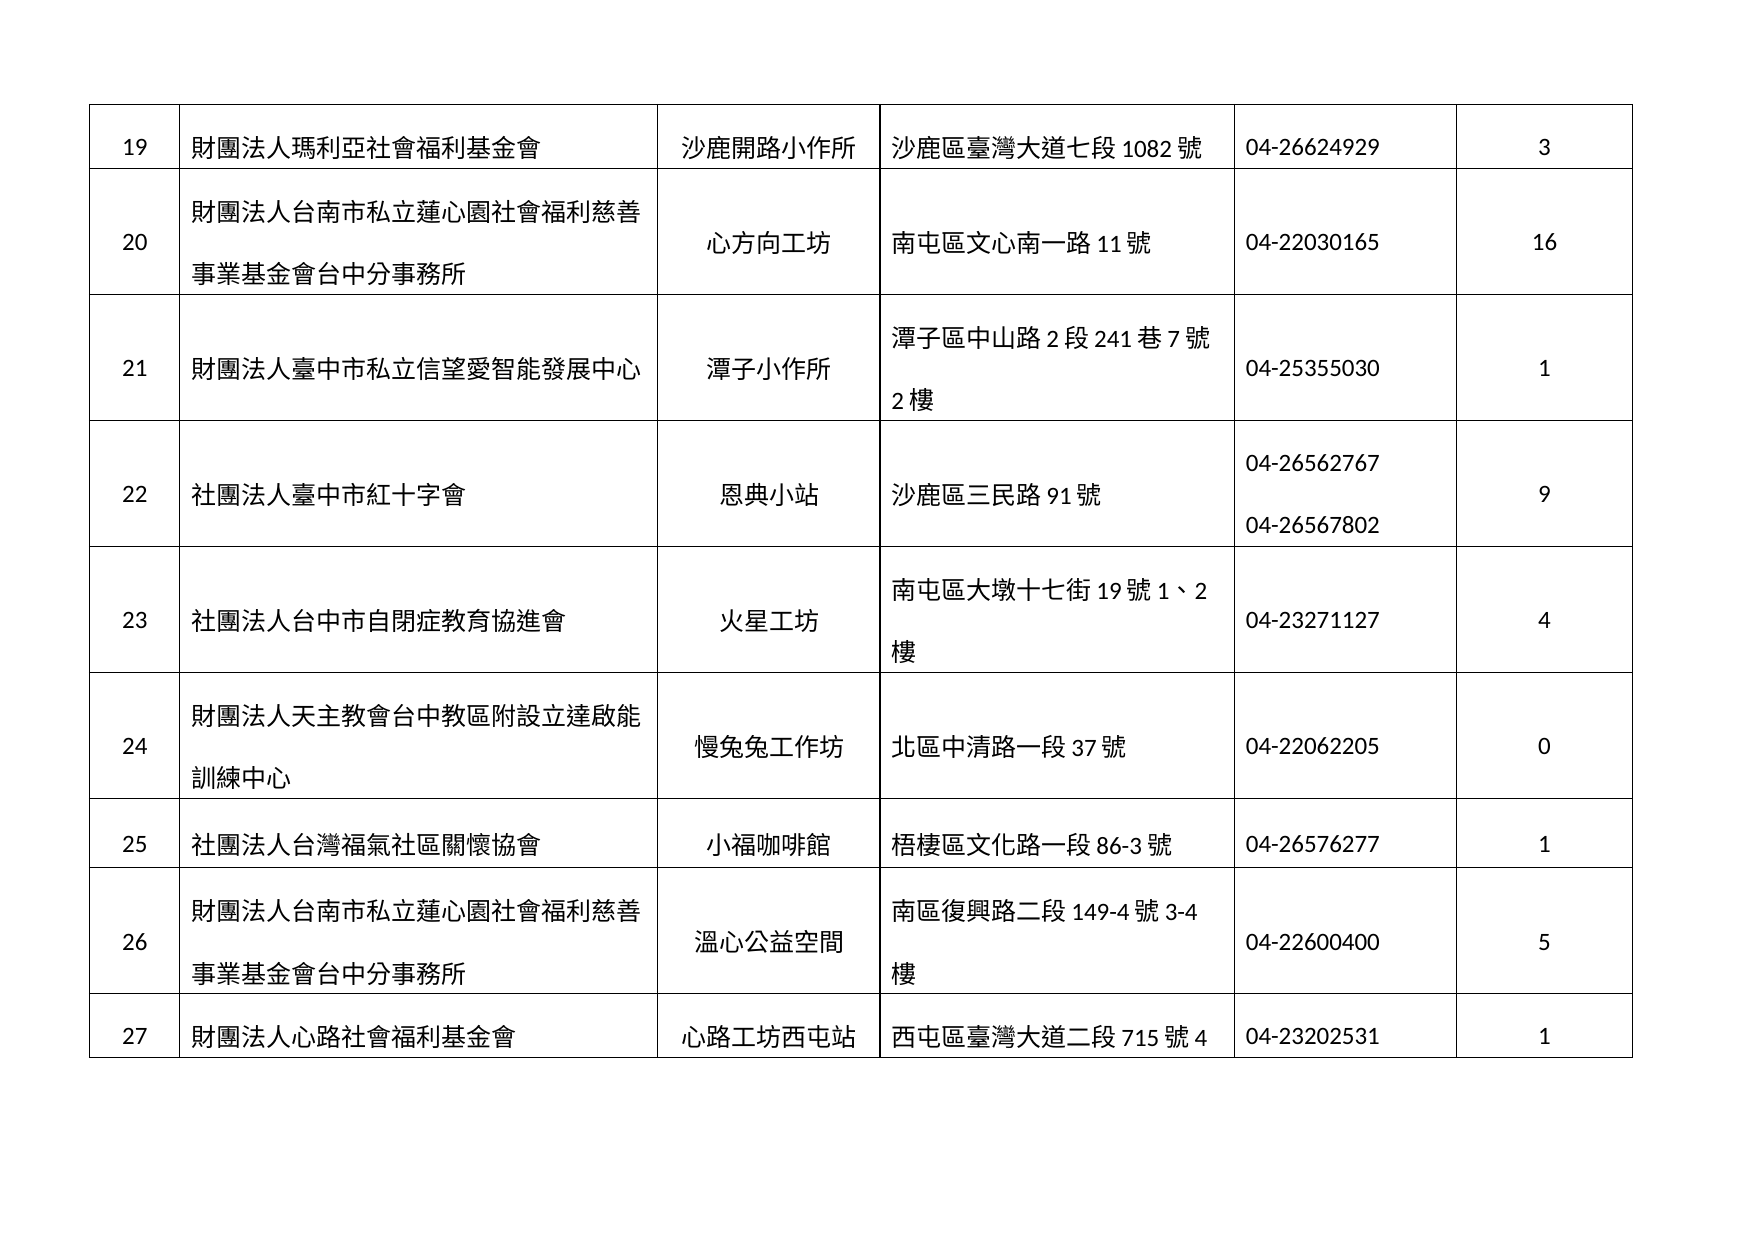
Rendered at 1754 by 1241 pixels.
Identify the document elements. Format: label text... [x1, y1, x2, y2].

table_cell 小福咖啡館 [658, 799, 879, 867]
table_cell 梧棲區文化路一段86-3號 [881, 799, 1234, 867]
table_cell 5 [1457, 868, 1632, 993]
table_cell 心方向工坊 [658, 169, 879, 293]
table_cell 1 [1457, 295, 1632, 419]
table_cell 04-22600400 [1235, 868, 1456, 993]
table_cell 慢兔兔工作坊 [658, 673, 879, 798]
table_cell 財團法人心路社會福利基金會 [180, 994, 657, 1057]
table_cell 20 [90, 169, 179, 293]
table_cell 財團法人台南市私立蓮心園社會福利慈善事業基金會台中分事務所 [180, 868, 657, 993]
table_cell 04-23271127 [1235, 547, 1456, 672]
table_cell 南區復興路二段149-4號3-4樓 [881, 868, 1234, 993]
table_cell 北區中清路一段37號 [881, 673, 1234, 798]
table_cell 潭子小作所 [658, 295, 879, 419]
table_cell 社團法人臺中市紅十字會 [180, 421, 657, 546]
table_cell 心路工坊西屯站 [658, 994, 879, 1057]
table_cell 04-22030165 [1235, 169, 1456, 293]
table_cell 財團法人台南市私立蓮心園社會福利慈善事業基金會台中分事務所 [180, 169, 657, 293]
table_cell 沙鹿區三民路91號 [881, 421, 1234, 546]
table_cell 社團法人台灣福氣社區關懷協會 [180, 799, 657, 867]
table_cell 19 [90, 105, 179, 167]
table_cell 南屯區文心南一路11號 [881, 169, 1234, 293]
table_cell 04-25355030 [1235, 295, 1456, 419]
table_cell 恩典小站 [658, 421, 879, 546]
table_cell 財團法人瑪利亞社會福利基金會 [180, 105, 657, 167]
table_cell 4 [1457, 547, 1632, 672]
table_cell 16 [1457, 169, 1632, 293]
table_cell 火星工坊 [658, 547, 879, 672]
table_cell 沙鹿開路小作所 [658, 105, 879, 167]
table_cell 西屯區臺灣大道二段715號4 [881, 994, 1234, 1057]
table_cell 財團法人天主教會台中教區附設立達啟能訓練中心 [180, 673, 657, 798]
table_cell 溫心公益空間 [658, 868, 879, 993]
table_cell 沙鹿區臺灣大道七段1082號 [881, 105, 1234, 167]
table_cell 04-26624929 [1235, 105, 1456, 167]
table_cell 南屯區大墩十七街19號1、2樓 [881, 547, 1234, 672]
table_cell 21 [90, 295, 179, 419]
table_cell 22 [90, 421, 179, 546]
table_cell 25 [90, 799, 179, 867]
table_cell 0 [1457, 673, 1632, 798]
table_cell 3 [1457, 105, 1632, 167]
table_cell 潭子區中山路2段241巷7號2樓 [881, 295, 1234, 419]
table_cell 04-22062205 [1235, 673, 1456, 798]
table_cell 26 [90, 868, 179, 993]
table_cell 04-26562767 04-26567802 [1235, 421, 1456, 546]
table_cell 23 [90, 547, 179, 672]
table_cell 24 [90, 673, 179, 798]
table_cell 財團法人臺中市私立信望愛智能發展中心 [180, 295, 657, 419]
table_cell 27 [90, 994, 179, 1057]
table_cell 9 [1457, 421, 1632, 546]
table_cell 04-26576277 [1235, 799, 1456, 867]
table_cell 1 [1457, 799, 1632, 867]
table_cell 1 [1457, 994, 1632, 1057]
table_cell 社團法人台中市自閉症教育協進會 [180, 547, 657, 672]
table_cell 04-23202531 [1235, 994, 1456, 1057]
